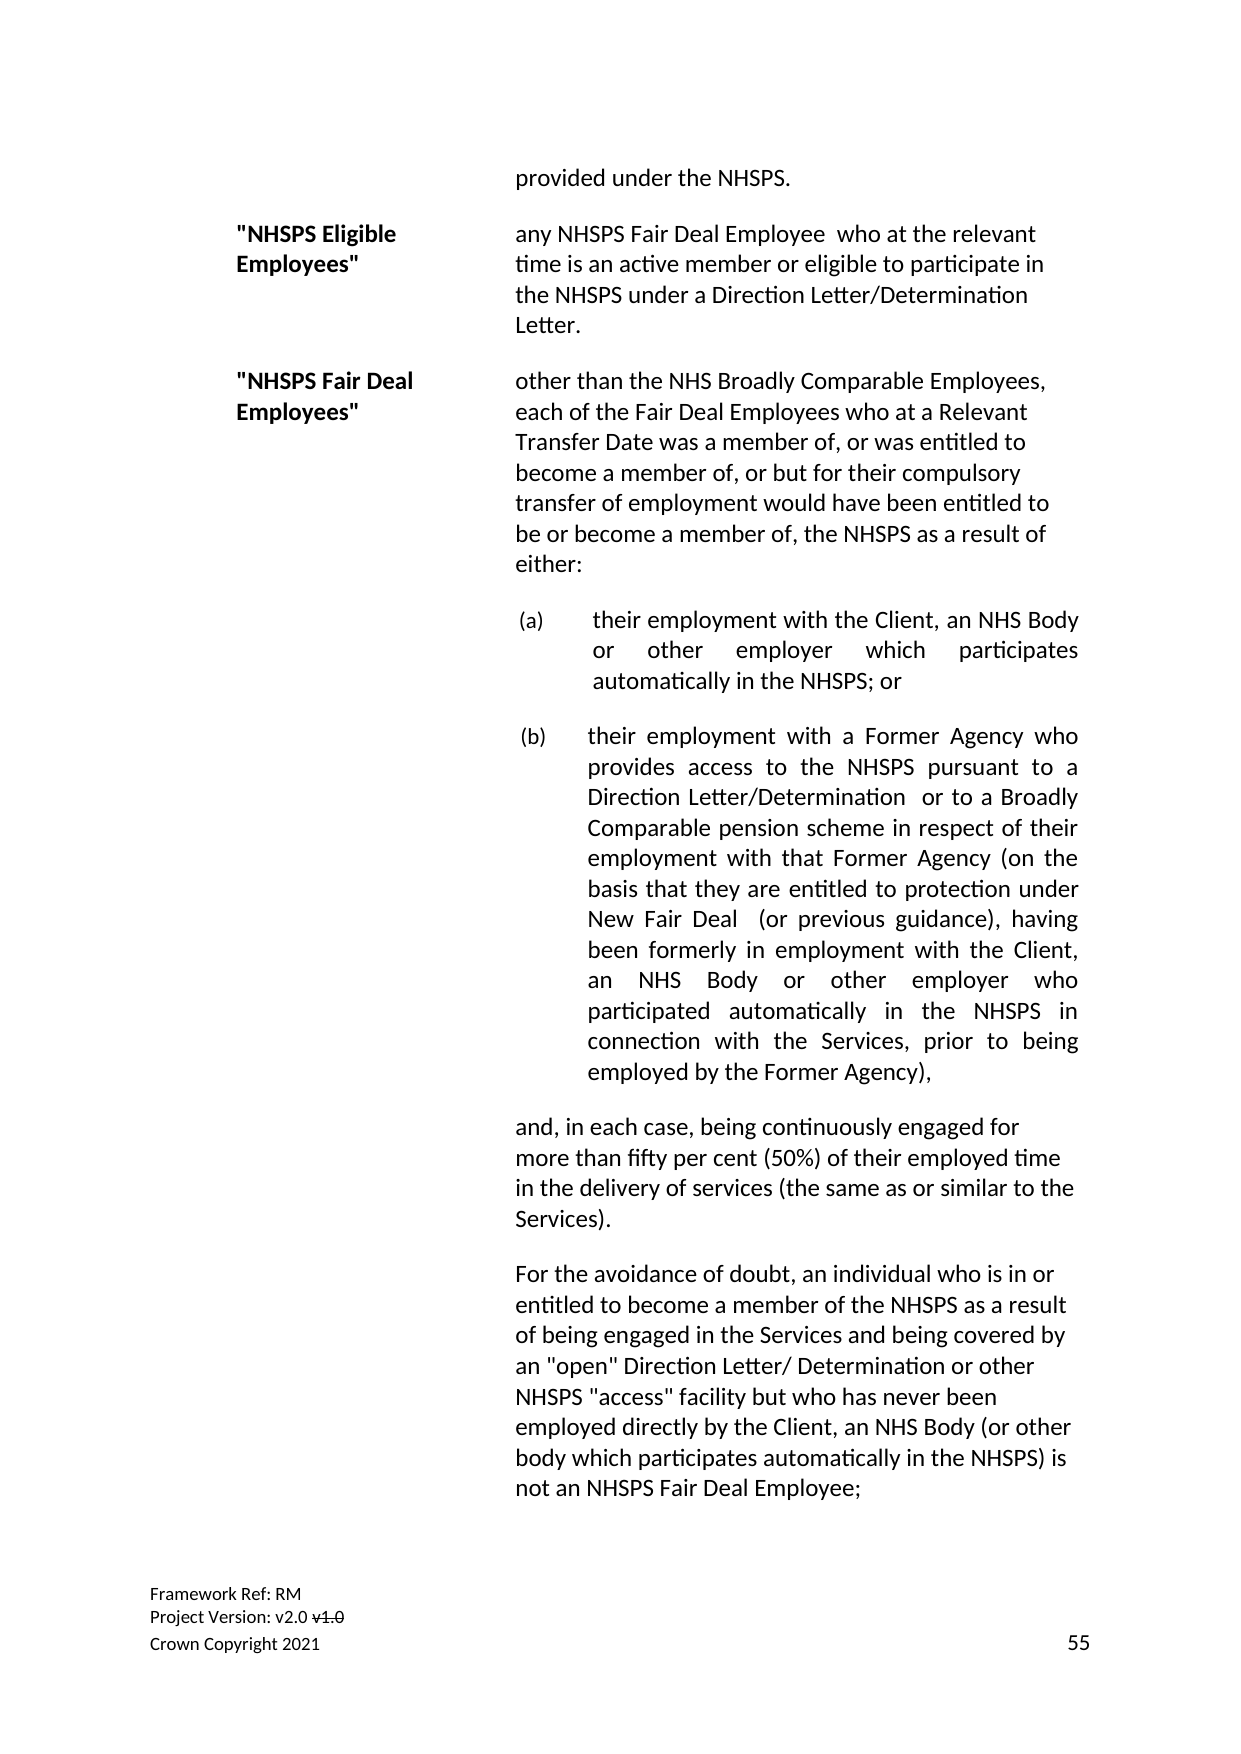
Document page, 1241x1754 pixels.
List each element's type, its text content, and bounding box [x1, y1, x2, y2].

table_cell provided under the NHSPS. [504, 150, 1090, 206]
table_cell "NHSPS Eligible Employees" [150, 206, 504, 353]
table_cell [150, 591, 504, 708]
table_cell and, in each case, being continuously engaged for more than fifty per cent (50%) of their employed time in the delivery of services (the same as or similar to the Services). [504, 1099, 1090, 1246]
table_cell For the avoidance of doubt, an individual who is in or entitled to become a member of the NHSPS as a result of being engaged in the Services and being covered by an "open" Direction Letter/ Determination or other NHSPS "access" facility but who has never been employed directly by the Client, an NHS Body (or other body which participates automatically in the NHSPS) is not an NHSPS Fair Deal Employee; [504, 1246, 1090, 1515]
table_cell "NHSPS Fair Deal Employees" [150, 353, 504, 591]
table_cell [150, 1099, 504, 1246]
table_cell their employment with the Client, an NHS Body or other employer which participates automatically in the NHSPS; or [504, 591, 1090, 708]
table_cell [150, 1246, 504, 1515]
table_cell their employment with a Former Agency who provides access to the NHSPS pursuant to a Direction Letter/Determination or to a Broadly Comparable pension scheme in respect of their employment with that Former Agency (on the basis that they are entitled to protection under New Fair Deal (or previous guidance), having been formerly in employment with the Client, an NHS Body or other employer who participated automatically in the NHSPS in connection with the Services, prior to being employed by the Former Agency), [504, 708, 1090, 1099]
table_cell other than the NHS Broadly Comparable Employees, each of the Fair Deal Employees who at a Relevant Transfer Date was a member of, or was entitled to become a member of, or but for their compulsory transfer of employment would have been entitled to be or become a member of, the NHSPS as a result of either: [504, 353, 1090, 591]
table_cell any NHSPS Fair Deal Employee who at the relevant time is an active member or eligible to participate in the NHSPS under a Direction Letter/Determination Letter. [504, 206, 1090, 353]
table_cell [150, 708, 504, 1099]
table_cell [150, 150, 504, 206]
